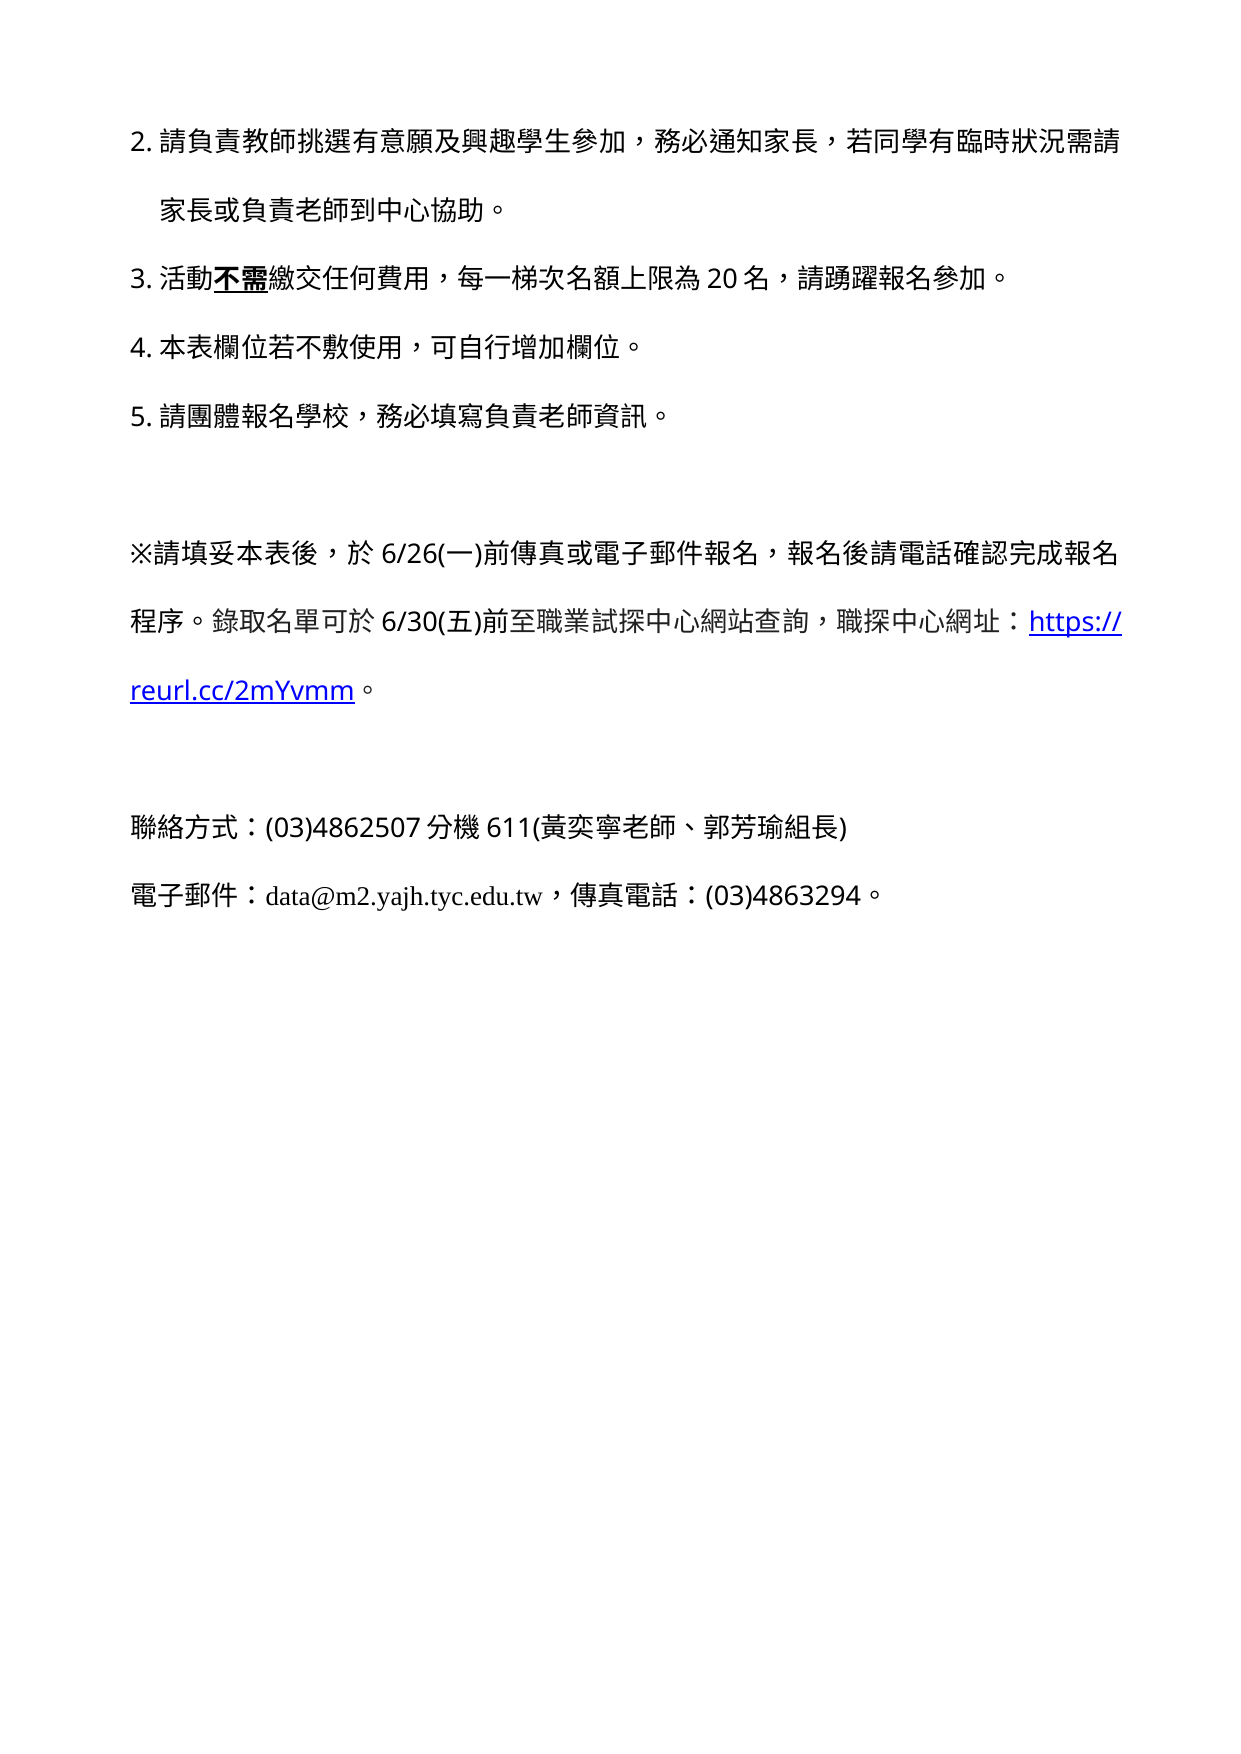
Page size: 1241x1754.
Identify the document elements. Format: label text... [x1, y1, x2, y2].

text 電子郵件：data@m2.yajh.tyc.edu.tw，傳真電話：(03)4863294。 [130, 860, 1122, 928]
text 聯絡方式：(03)4862507分機611(黃奕寧老師、郭芳瑜組長) [130, 791, 1122, 860]
list 請負責教師挑選有意願及興趣學生參加，務必通知家長，若同學有臨時狀況需請家長或負責老師到中心協助。 [130, 106, 1122, 243]
text ※請填妥本表後，於6/26(一)前傳真或電子郵件報名，報名後請電話確認完成報名程序。錄取名單可於6/30(五)前至職業試探中心網站查詢，職探中心網址：https://reurl.cc/2mYvmm。 [130, 517, 1122, 723]
list 本表欄位若不敷使用，可自行增加欄位。 [130, 311, 1122, 380]
list 活動不需繳交任何費用，每一梯次名額上限為20名，請踴躍報名參加。 [130, 243, 1122, 311]
list 請團體報名學校，務必填寫負責老師資訊。 [130, 380, 1122, 448]
